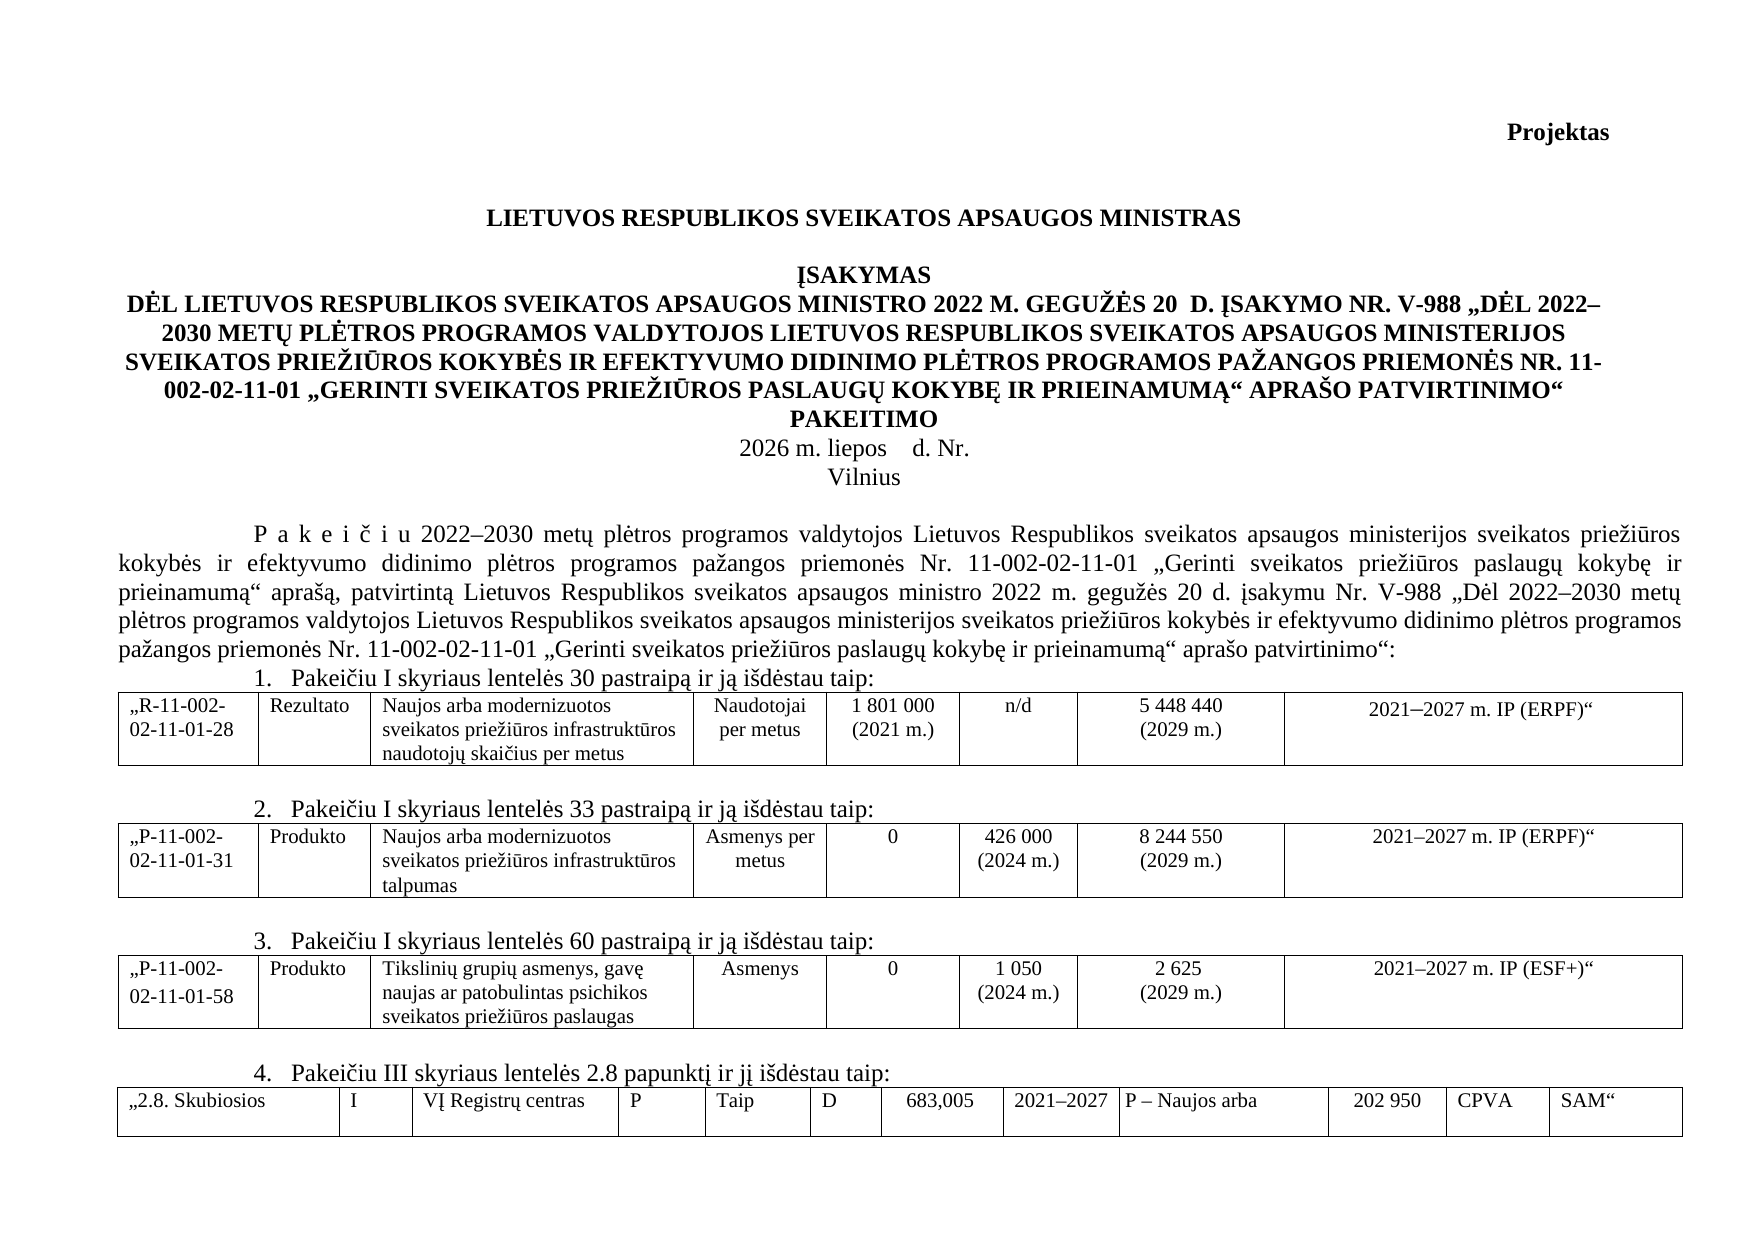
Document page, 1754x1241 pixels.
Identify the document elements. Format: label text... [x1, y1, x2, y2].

table_header „P-11-002-02-11-01-58 [119, 956, 258, 1028]
table_header I [340, 1088, 412, 1136]
table_header „R-11-002-02-11-01-28 [119, 693, 258, 765]
table_header 426 000 (2024 m.) [960, 824, 1077, 897]
table_header D [811, 1088, 881, 1136]
table_header P – Naujos arba [1120, 1088, 1328, 1136]
table_header Rezultato [259, 693, 370, 765]
table_header 683,005 [882, 1088, 1003, 1136]
text 3. Pakeičiu I skyriaus lentelės 60 pastraipą ir ją išdėstau taip: [253, 926, 1683, 955]
text Vilnius [118, 462, 1609, 490]
text ĮSAKYMAS [118, 260, 1609, 289]
table_header Naujos arba modernizuotos sveikatos priežiūros infrastruktūros naudotojų skaičius per metus [371, 693, 693, 765]
table_header „P-11-002-02-11-01-31 [119, 824, 258, 897]
table_header 1 050 (2024 m.) [960, 956, 1077, 1028]
table_header n/d [960, 693, 1077, 765]
table_header VĮ Registrų centras [413, 1088, 618, 1136]
table_header 1 801 000 (2021 m.) [827, 693, 959, 765]
table_header 202 950 [1329, 1088, 1446, 1136]
text 2026 m. liepos d. Nr. [118, 433, 1609, 462]
table_header 0 [827, 956, 959, 1028]
table_header 2 625 (2029 m.) [1078, 956, 1284, 1028]
table_header Tikslinių grupių asmenys, gavę naujas ar patobulintas psichikos sveikatos priežiūros paslaugas [371, 956, 693, 1028]
table_header „2.8. Skubiosios [118, 1088, 339, 1136]
table_header Naujos arba modernizuotos sveikatos priežiūros infrastruktūros talpumas [371, 824, 693, 897]
table_header P [619, 1088, 705, 1136]
text 2. Pakeičiu I skyriaus lentelės 33 pastraipą ir ją išdėstau taip: [253, 794, 1683, 823]
table_header Asmenys per metus [694, 824, 826, 897]
table_header 2021–2027 [1004, 1088, 1119, 1136]
text 1. Pakeičiu I skyriaus lentelės 30 pastraipą ir ją išdėstau taip: [253, 663, 1683, 692]
table_header 5 448 440 (2029 m.) [1078, 693, 1284, 765]
table_header 2021–2027 m. IP (ERPF)“ [1285, 693, 1682, 765]
table_header 2021–2027 m. IP (ESF+)“ [1285, 956, 1682, 1028]
text DĖL LIETUVOS RESPUBLIKOS SVEIKATOS APSAUGOS MINISTRO 2022 M. GEGUŽĖS 20 D. ĮSAKYMO NR. V-988 „DĖL 2022–2030 METŲ PLĖTROS PROGRAMOS VALDYTOJOS LIETUVOS RESPUBLIKOS SVEIKATOS APSAUGOS MINISTERIJOS SVEIKATOS PRIEŽIŪROS KOKYBĖS IR EFEKTYVUMO DIDINIMO PLĖTROS PROGRAMOS PAŽANGOS PRIEMONĖS NR. 11-002-02-11-01 „GERINTI SVEIKATOS PRIEŽIŪROS PASLAUGŲ KOKYBĘ IR PRIEINAMUMĄ“ APRAŠO PATVIRTINIMO“ PAKEITIMO [118, 289, 1609, 433]
table_header Asmenys [694, 956, 826, 1028]
table_header 2021–2027 m. IP (ERPF)“ [1285, 824, 1682, 897]
table_header 0 [827, 824, 959, 897]
text LIETUVOS RESPUBLIKOS SVEIKATOS APSAUGOS MINISTRAS [118, 203, 1609, 232]
table_header Naudotojai per metus [694, 693, 826, 765]
table_header 8 244 550 (2029 m.) [1078, 824, 1284, 897]
table_header Produkto [259, 824, 370, 897]
table_header SAM“ [1550, 1088, 1682, 1136]
text P a k e i č i u 2022–2030 metų plėtros programos valdytojos Lietuvos Respublikos sveikatos apsaugos ministerijos sveikatos priežiūros kokybės ir efektyvumo didinimo plėtros programos pažangos priemonės Nr. 11-002-02-11-01 „Gerinti sveikatos priežiūros paslaugų kokybę ir prieinamumą“ aprašą, patvirtintą Lietuvos Respublikos sveikatos apsaugos ministro 2022 m. gegužės 20 d. įsakymu Nr. V-988 „Dėl 2022–2030 metų plėtros programos valdytojos Lietuvos Respublikos sveikatos apsaugos ministerijos sveikatos priežiūros kokybės ir efektyvumo didinimo plėtros programos pažangos priemonės Nr. 11-002-02-11-01 „Gerinti sveikatos priežiūros paslaugų kokybę ir prieinamumą“ aprašo patvirtinimo“: [118, 519, 1683, 663]
text 4. Pakeičiu III skyriaus lentelės 2.8 papunktį ir jį išdėstau taip: [253, 1058, 1683, 1087]
table_header Taip [706, 1088, 810, 1136]
table_header CPVA [1447, 1088, 1549, 1136]
table_header Produkto [259, 956, 370, 1028]
text Projektas [118, 117, 1609, 145]
